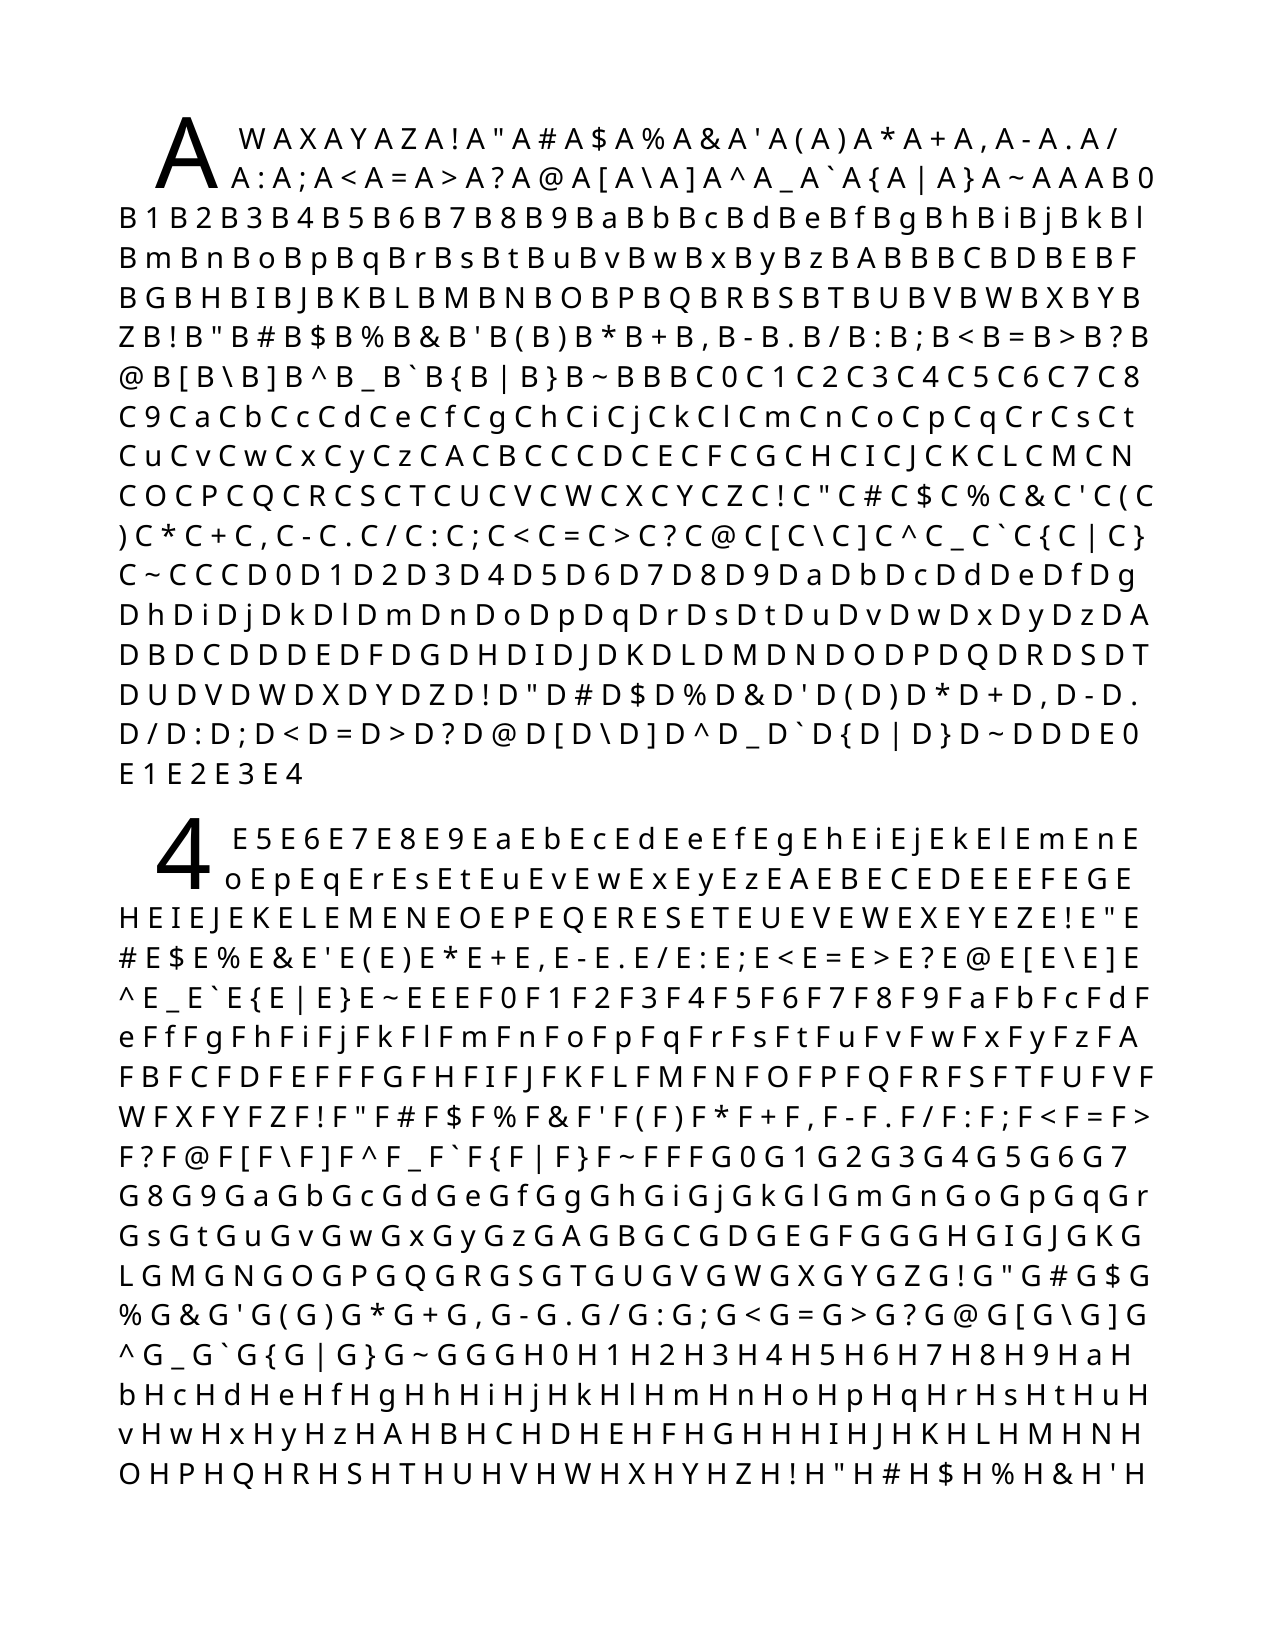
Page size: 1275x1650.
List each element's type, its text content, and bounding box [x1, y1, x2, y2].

text 4 E 5 E 6 E 7 E 8 E 9 E a E b E c E d E e E f E g E h E i E j E k E l E m E n E o E p E q E r E s E t E u E v E w E x E y E z E A E B E C E D E E E F E G E H E I E J E K E L E M E N E O E P E Q E R E S E T E U E V E W E X E Y E Z E ! E " E # E $ E % E & E ' E ( E ) E * E + E , E - E . E / E : E ; E < E = E > E ? E @ E [ E \ E ] E ^ E _ E ` E { E | E } E ~ E E E F 0 F 1 F 2 F 3 F 4 F 5 F 6 F 7 F 8 F 9 F a F b F c F d F e F f F g F h F i F j F k F l F m F n F o F p F q F r F s F t F u F v F w F x F y F z F A F B F C F D F E F F F G F H F I F J F K F L F M F N F O F P F Q F R F S F T F U F V F W F X F Y F Z F ! F " F # F $ F % F & F ' F ( F ) F * F + F , F - F . F / F : F ; F < F = F > F ? F @ F [ F \ F ] F ^ F _ F ` F { F | F } F ~ F F F G 0 G 1 G 2 G 3 G 4 G 5 G 6 G 7 G 8 G 9 G a G b G c G d G e G f G g G h G i G j G k G l G m G n G o G p G q G r G s G t G u G v G w G x G y G z G A G B G C G D G E G F G G G H G I G J G K G L G M G N G O G P G Q G R G S G T G U G V G W G X G Y G Z G ! G " G # G $ G % G & G ' G ( G ) G * G + G , G - G . G / G : G ; G < G = G > G ? G @ G [ G \ G ] G ^ G _ G ` G { G | G } G ~ G G G H 0 H 1 H 2 H 3 H 4 H 5 H 6 H 7 H 8 H 9 H a H b H c H d H e H f H g H h H i H j H k H l H m H n H o H p H q H r H s H t H u H v H w H x H y H z H A H B H C H D H E H F H G H H H I H J H K H L H M H N H O H P H Q H R H S H T H U H V H W H X H Y H Z H ! H " H # H $ H % H & H ' H [118, 818, 1157, 1493]
text A W A X A Y A Z A ! A " A # A $ A % A & A ' A ( A ) A * A + A , A - A . A / A : A ; A < A = A > A ? A @ A [ A \ A ] A ^ A _ A ` A { A | A } A ~ A A A B 0 B 1 B 2 B 3 B 4 B 5 B 6 B 7 B 8 B 9 B a B b B c B d B e B f B g B h B i B j B k B l B m B n B o B p B q B r B s B t B u B v B w B x B y B z B A B B B C B D B E B F B G B H B I B J B K B L B M B N B O B P B Q B R B S B T B U B V B W B X B Y B Z B ! B " B # B $ B % B & B ' B ( B ) B * B + B , B - B . B / B : B ; B < B = B > B ? B @ B [ B \ B ] B ^ B _ B ` B { B | B } B ~ B B B C 0 C 1 C 2 C 3 C 4 C 5 C 6 C 7 C 8 C 9 C a C b C c C d C e C f C g C h C i C j C k C l C m C n C o C p C q C r C s C t C u C v C w C x C y C z C A C B C C C D C E C F C G C H C I C J C K C L C M C N C O C P C Q C R C S C T C U C V C W C X C Y C Z C ! C " C # C $ C % C & C ' C ( C ) C * C + C , C - C . C / C : C ; C < C = C > C ? C @ C [ C \ C ] C ^ C _ C ` C { C | C } C ~ C C C D 0 D 1 D 2 D 3 D 4 D 5 D 6 D 7 D 8 D 9 D a D b D c D d D e D f D g D h D i D j D k D l D m D n D o D p D q D r D s D t D u D v D w D x D y D z D A D B D C D D D E D F D G D H D I D J D K D L D M D N D O D P D Q D R D S D T D U D V D W D X D Y D Z D ! D " D # D $ D % D & D ' D ( D ) D * D + D , D - D . D / D : D ; D < D = D > D ? D @ D [ D \ D ] D ^ D _ D ` D { D | D } D ~ D D D E 0 E 1 E 2 E 3 E 4 [118, 118, 1157, 793]
